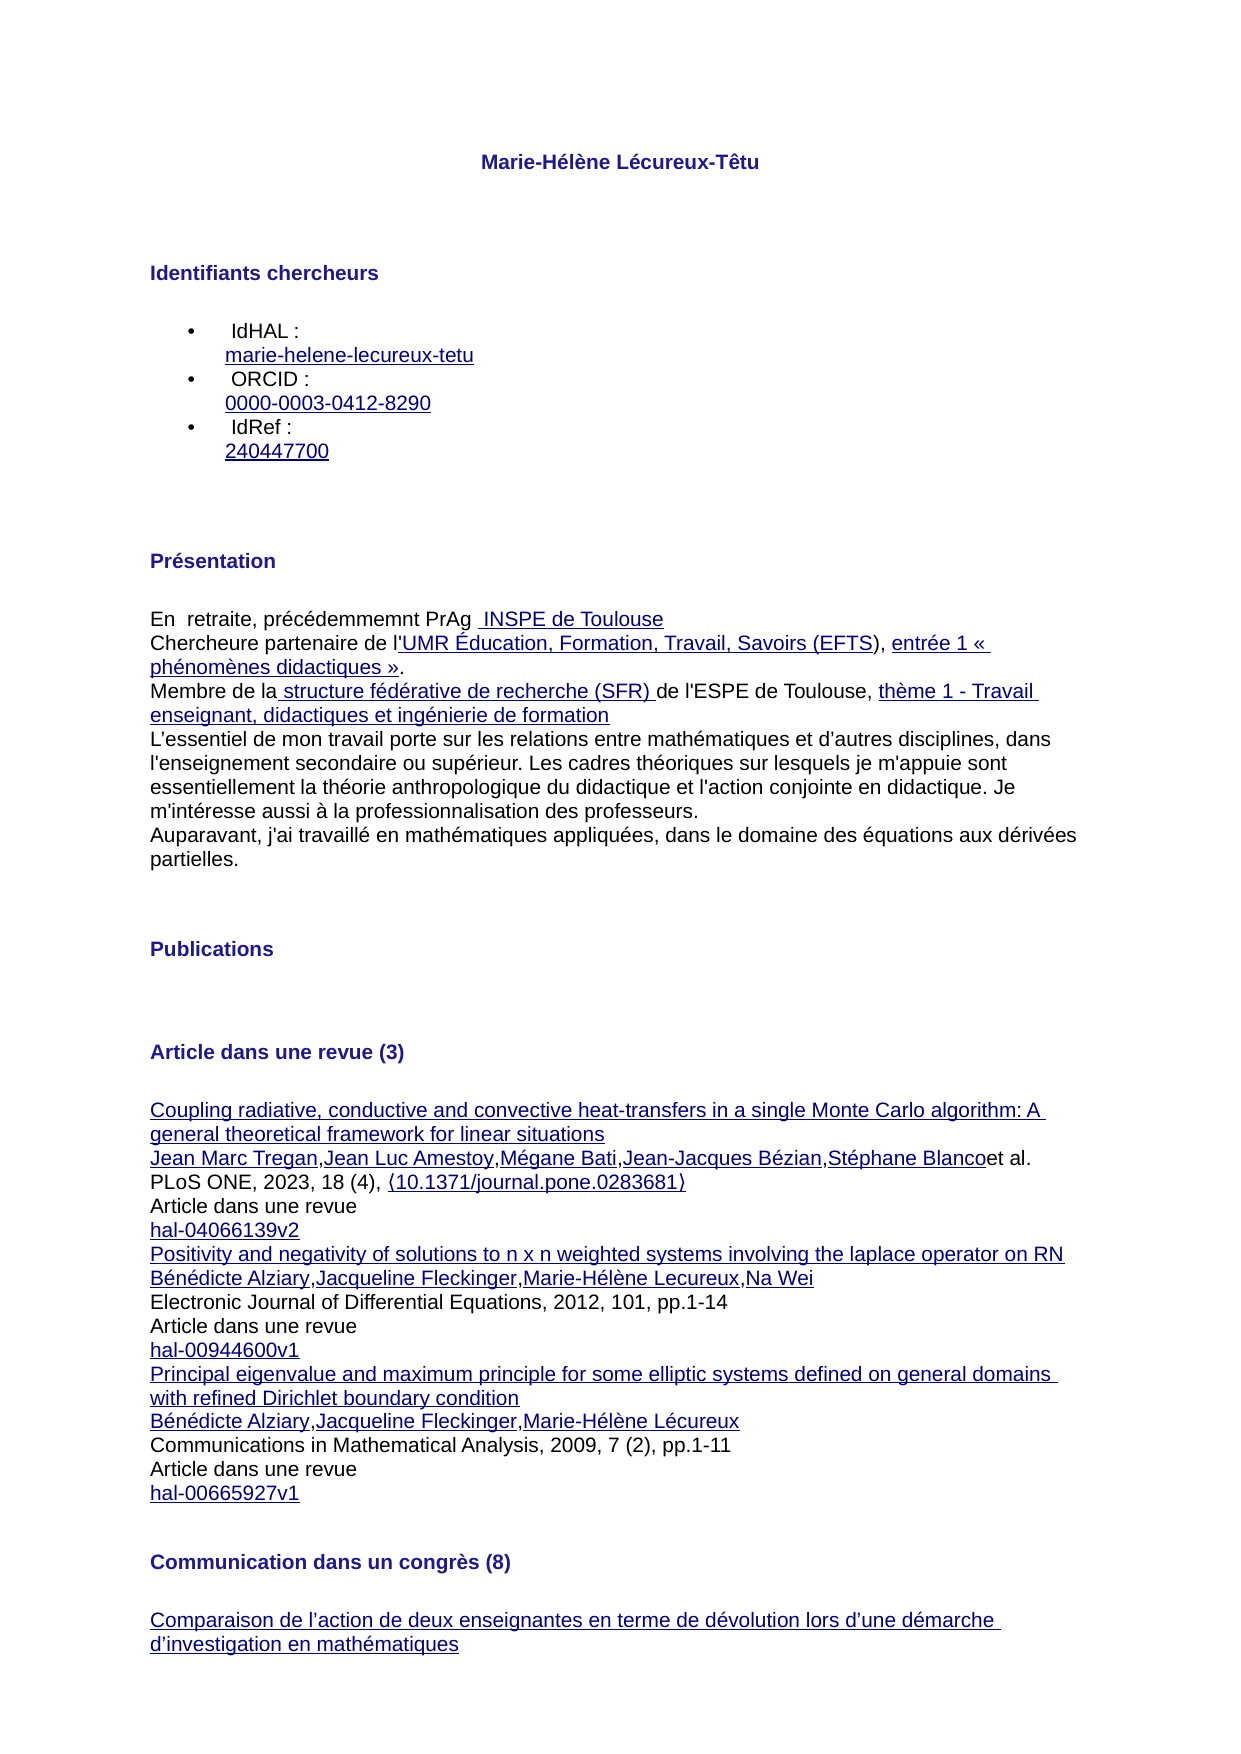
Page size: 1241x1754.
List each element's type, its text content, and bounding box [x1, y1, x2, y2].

list marie-helene-lecureux-tetu [187, 343, 1090, 367]
subtitle Communication dans un congrès (8) [150, 1550, 1090, 1574]
list 240447700 [187, 438, 1090, 462]
list IdHAL : [187, 319, 1090, 343]
table_cell Positivity and negativity of solutions to n x n weighted systems involving the laplace operator on RN Bénédicte Alziary,Jacqueline Fleckinger,Marie-Hélène Lecureux,Na Wei Electronic Journal of Differential Equations, 2012, 101, pp.1-14 Article dans une revue hal-00944600v1 [150, 1242, 1090, 1361]
table_header Comparaison de l’action de deux enseignantes en terme de dévolution lors d’une démarche d’investigation en mathématiques [150, 1608, 1090, 1656]
text Chercheure partenaire de l'UMR Éducation, Formation, Travail, Savoirs (EFTS), entrée 1 « phénomènes didactiques ». [150, 631, 1090, 679]
list IdRef : [187, 414, 1090, 438]
subtitle Présentation [150, 549, 1090, 573]
subtitle Article dans une revue (3) [150, 1039, 1090, 1063]
table_header Coupling radiative, conductive and convective heat-transfers in a single Monte Carlo algorithm: A general theoretical framework for linear situations Jean Marc Tregan,Jean Luc Amestoy,Mégane Bati,Jean-Jacques Bézian,Stéphane Blancoet al. PLoS ONE, 2023, 18 (4), ⟨10.1371/journal.pone.0283681⟩ Article dans une revue hal-04066139v2 [150, 1098, 1090, 1242]
list ORCID : [187, 367, 1090, 391]
list 0000-0003-0412-8290 [187, 391, 1090, 414]
text L’essentiel de mon travail porte sur les relations entre mathématiques et d’autres disciplines, dans l'enseignement secondaire ou supérieur. Les cadres théoriques sur lesquels je m'appuie sont essentiellement la théorie anthropologique du didactique et l'action conjointe en didactique. Je m'intéresse aussi à la professionnalisation des professeurs. [150, 727, 1090, 823]
subtitle Identifiants chercheurs [150, 260, 1090, 284]
text Membre de la structure fédérative de recherche (SFR) de l'ESPE de Toulouse, thème 1 - Travail enseignant, didactiques et ingénierie de formation [150, 679, 1090, 727]
table_cell Principal eigenvalue and maximum principle for some elliptic systems defined on general domains with refined Dirichlet boundary condition Bénédicte Alziary,Jacqueline Fleckinger,Marie-Hélène Lécureux Communications in Mathematical Analysis, 2009, 7 (2), pp.1-11 Article dans une revue hal-00665927v1 [150, 1361, 1090, 1505]
subtitle Marie-Hélène Lécureux-Têtu [150, 150, 1090, 174]
subtitle Publications [150, 936, 1090, 960]
text Auparavant, j'ai travaillé en mathématiques appliquées, dans le domaine des équations aux dérivées partielles. [150, 823, 1090, 871]
text En retraite, précédemmemnt PrAg INSPE de Toulouse [150, 607, 1090, 631]
